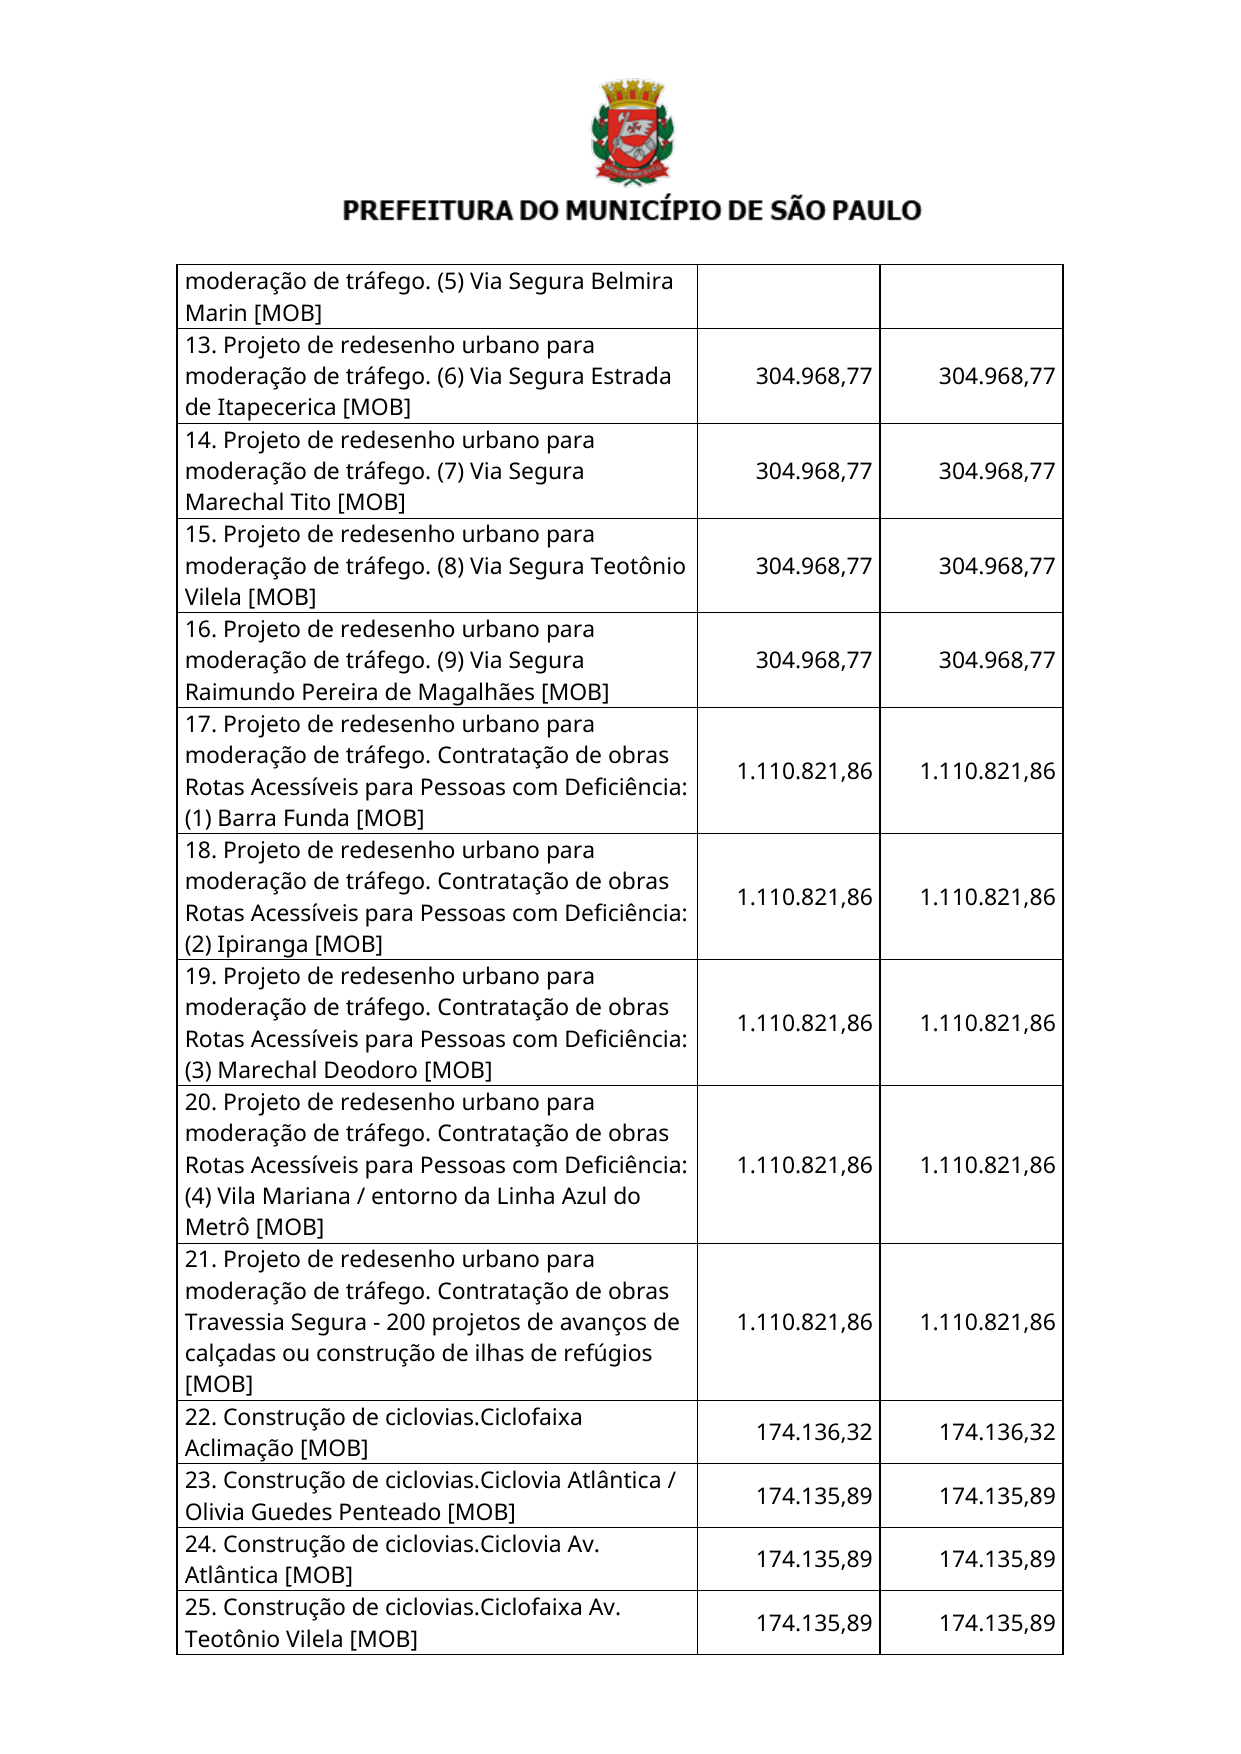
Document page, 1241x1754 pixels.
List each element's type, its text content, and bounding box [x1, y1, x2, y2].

table_cell 304.968,77 [698, 329, 879, 423]
table_cell 1.110.821,86 [698, 960, 879, 1085]
table_cell 304.968,77 [881, 329, 1062, 423]
table_cell 174.135,89 [881, 1591, 1062, 1654]
table_cell 174.135,89 [698, 1464, 879, 1527]
table_cell 304.968,77 [881, 424, 1062, 517]
table_cell 22. Construção de ciclovias.Ciclofaixa Aclimação [MOB] [178, 1401, 697, 1463]
table_cell 1.110.821,86 [698, 834, 879, 959]
table_cell 174.135,89 [698, 1591, 879, 1654]
table_cell 304.968,77 [881, 519, 1062, 612]
table_cell 304.968,77 [698, 613, 879, 707]
table_cell [881, 265, 1062, 328]
table_cell 174.135,89 [881, 1464, 1062, 1527]
table_cell moderação de tráfego. (5) Via Segura Belmira Marin [MOB] [178, 265, 697, 328]
table_cell 14. Projeto de redesenho urbano para moderação de tráfego. (7) Via Segura Marechal Tito [MOB] [178, 424, 697, 517]
table_cell 16. Projeto de redesenho urbano para moderação de tráfego. (9) Via Segura Raimundo Pereira de Magalhães [MOB] [178, 613, 697, 707]
table_cell 1.110.821,86 [881, 1086, 1062, 1242]
table_cell [698, 265, 879, 328]
table_cell 1.110.821,86 [881, 960, 1062, 1085]
table_cell 13. Projeto de redesenho urbano para moderação de tráfego. (6) Via Segura Estrada de Itapecerica [MOB] [178, 329, 697, 423]
table_cell 1.110.821,86 [881, 708, 1062, 833]
table_cell 25. Construção de ciclovias.Ciclofaixa Av. Teotônio Vilela [MOB] [178, 1591, 697, 1654]
table_cell 174.135,89 [881, 1528, 1062, 1590]
table_cell 174.136,32 [881, 1401, 1062, 1463]
table_cell 15. Projeto de redesenho urbano para moderação de tráfego. (8) Via Segura Teotônio Vilela [MOB] [178, 519, 697, 612]
table_cell 20. Projeto de redesenho urbano para moderação de tráfego. Contratação de obras Rotas Acessíveis para Pessoas com Deficiência:(4) Vila Mariana / entorno da Linha Azul do Metrô [MOB] [178, 1086, 697, 1242]
table_cell 1.110.821,86 [881, 834, 1062, 959]
table_cell 23. Construção de ciclovias.Ciclovia Atlântica / Olivia Guedes Penteado [MOB] [178, 1464, 697, 1527]
table_cell 304.968,77 [698, 424, 879, 517]
table_cell 17. Projeto de redesenho urbano para moderação de tráfego. Contratação de obras Rotas Acessíveis para Pessoas com Deficiência:(1) Barra Funda [MOB] [178, 708, 697, 833]
table_cell 19. Projeto de redesenho urbano para moderação de tráfego. Contratação de obras Rotas Acessíveis para Pessoas com Deficiência:(3) Marechal Deodoro [MOB] [178, 960, 697, 1085]
table_cell 18. Projeto de redesenho urbano para moderação de tráfego. Contratação de obras Rotas Acessíveis para Pessoas com Deficiência:(2) Ipiranga [MOB] [178, 834, 697, 959]
table_cell 174.136,32 [698, 1401, 879, 1463]
table_cell 1.110.821,86 [698, 1244, 879, 1400]
table_cell 304.968,77 [698, 519, 879, 612]
table_cell 21. Projeto de redesenho urbano para moderação de tráfego. Contratação de obras Travessia Segura - 200 projetos de avanços de calçadas ou construção de ilhas de refúgios [MOB] [178, 1244, 697, 1400]
table_cell 1.110.821,86 [881, 1244, 1062, 1400]
table_cell 174.135,89 [698, 1528, 879, 1590]
table_cell 304.968,77 [881, 613, 1062, 707]
table_cell 1.110.821,86 [698, 1086, 879, 1242]
table_cell 1.110.821,86 [698, 708, 879, 833]
table_cell 24. Construção de ciclovias.Ciclovia Av. Atlântica [MOB] [178, 1528, 697, 1590]
